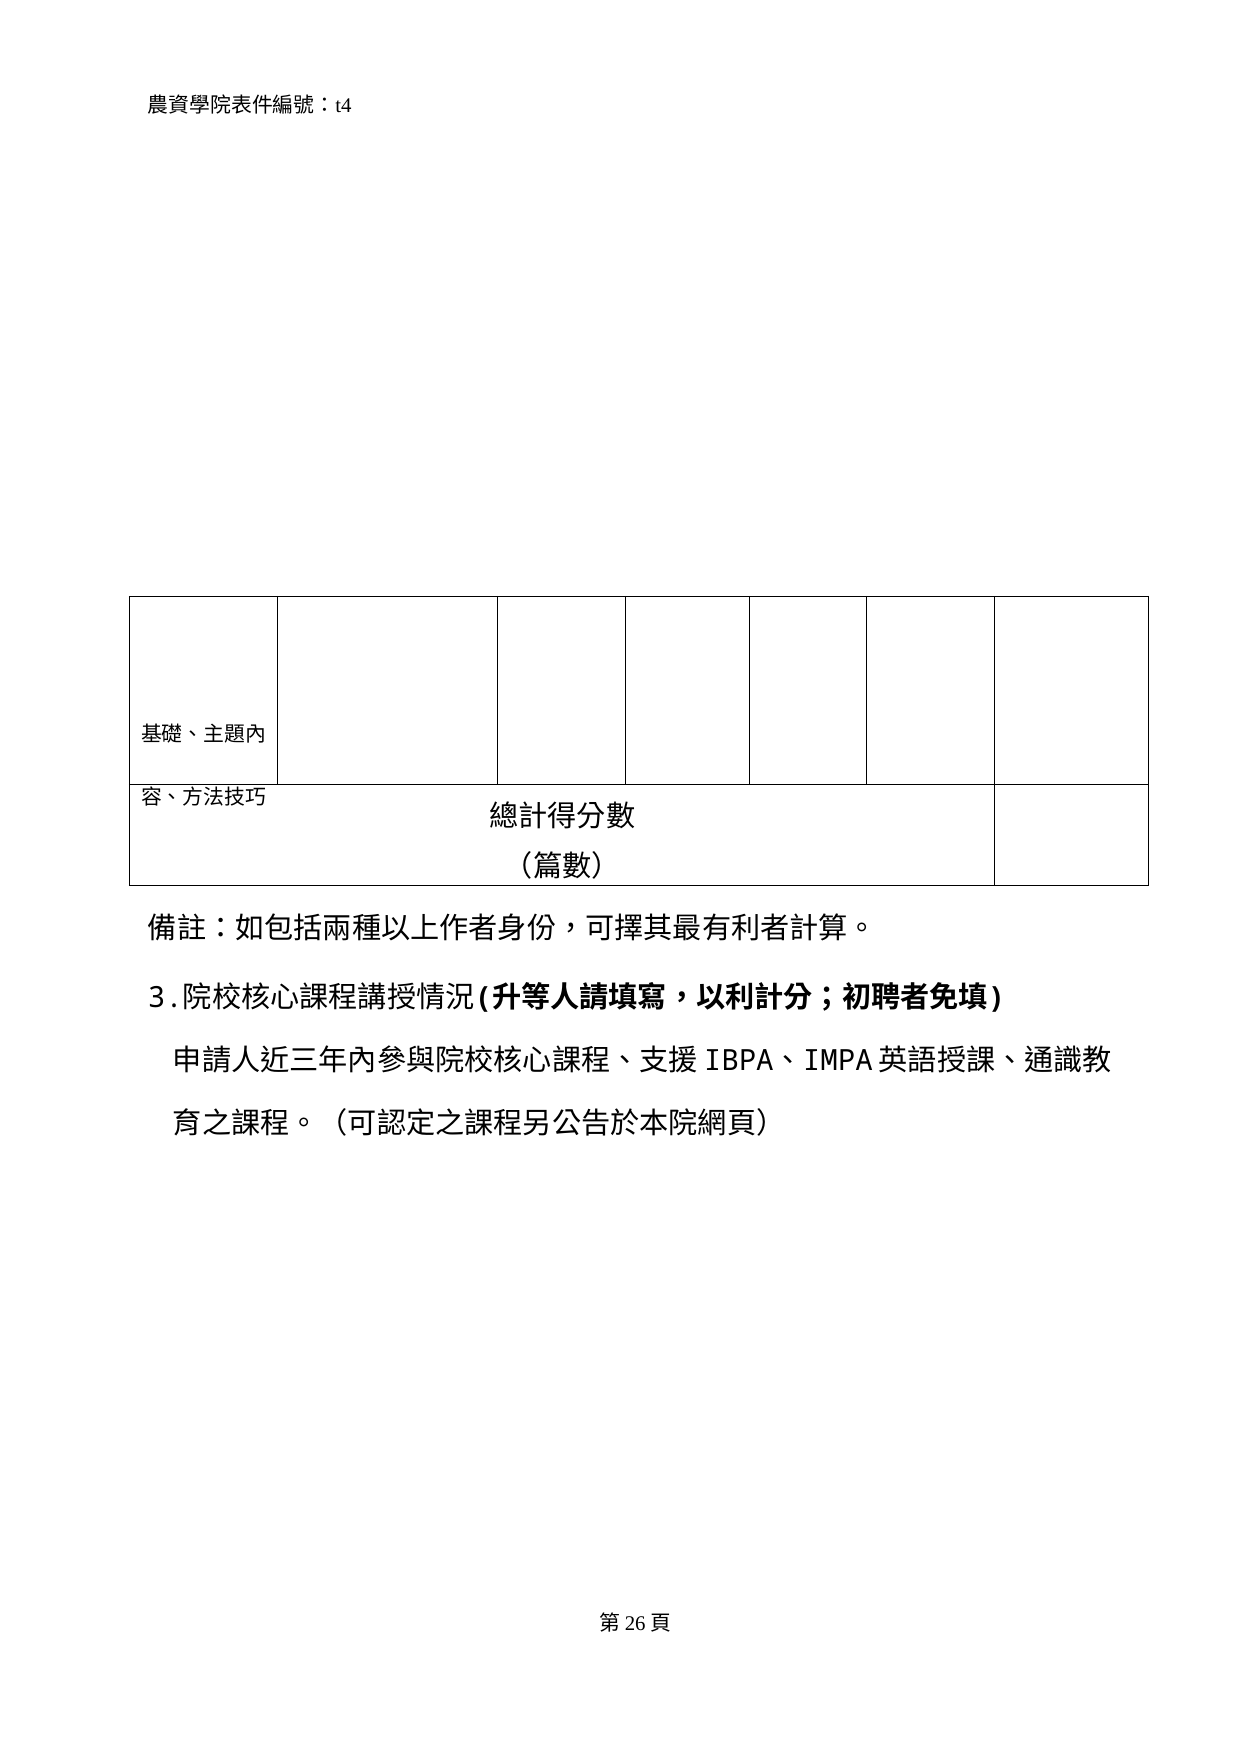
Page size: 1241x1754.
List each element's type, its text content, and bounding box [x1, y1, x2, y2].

text 備註：如包括兩種以上作者身份，可擇其最有利者計算。 [148, 916, 1122, 945]
table_cell [750, 597, 866, 784]
table_cell [498, 597, 625, 784]
text 申請人近三年內參與院校核心課程、支援IBPA、IMPA英語授課、通識教育之課程。（可認定之課程另公告於本院網頁） [173, 1016, 1122, 1141]
table_cell 總計得分數 （篇數） [130, 785, 994, 885]
table_cell 國、內外發明專利與技轉 （檢附證明及研發成果書面報告：包含研發理念、學理基礎、主題內容、方法技巧及成果貢獻） [130, 597, 277, 784]
text 3.院校核心課程講授情況(升等人請填寫，以利計分；初聘者免填) [148, 974, 1122, 1016]
table_cell [278, 597, 497, 784]
table_cell [626, 597, 749, 784]
table_cell [995, 785, 1148, 885]
table_cell [867, 597, 994, 784]
table_cell [995, 597, 1148, 784]
